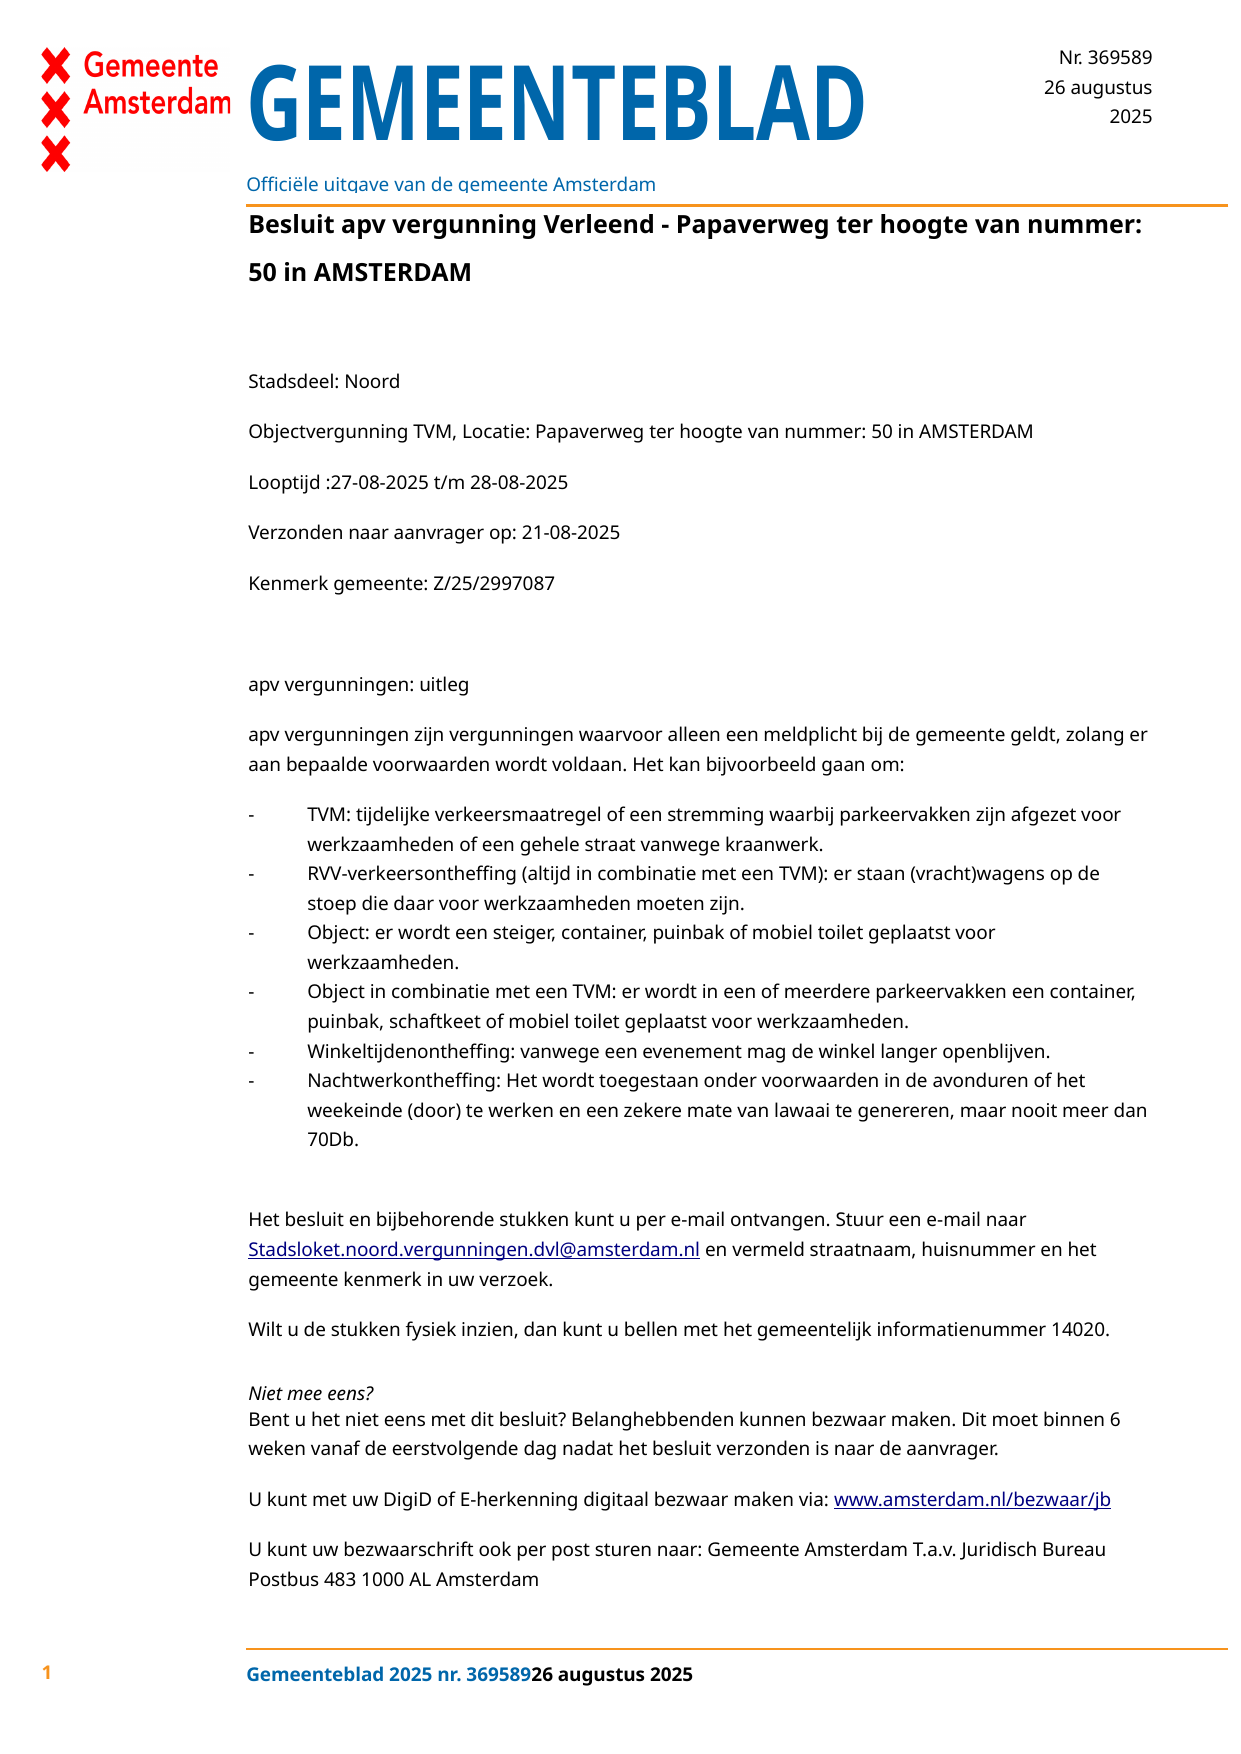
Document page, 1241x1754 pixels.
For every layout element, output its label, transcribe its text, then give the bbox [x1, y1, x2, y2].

list Winkeltijdenontheffing: vanwege een evenement mag de winkel langer openblijven. [248, 1038, 1152, 1064]
list RVV-verkeersontheffing (altijd in combinatie met een TVM): er staan (vracht)wagens op de stoep die daar voor werkzaamheden moeten zijn. [248, 860, 1152, 916]
picture [41, 47, 231, 172]
text Niet mee eens? [248, 1380, 1152, 1406]
list Object in combinatie met een TVM: er wordt in een of meerdere parkeervakken een container, puinbak, schaftkeet of mobiel toilet geplaatst voor werkzaamheden. [248, 979, 1152, 1034]
text Looptijd :27-08-2025 t/m 28-08-2025 [248, 469, 1152, 495]
list Object: er wordt een steiger, container, puinbak of mobiel toilet geplaatst voor werkzaamheden. [248, 919, 1152, 975]
text Wilt u de stukken fysiek inzien, dan kunt u bellen met het gemeentelijk informatienummer 14020. [248, 1316, 1152, 1342]
text Besluit apv vergunning Verleend - Papaverweg ter hoogte van nummer: 50 in AMSTERDAM [248, 207, 1152, 288]
text U kunt met uw DigiD of E-herkenning digitaal bezwaar maken via: www.amsterdam.nl/bezwaar/jb [248, 1486, 1152, 1512]
list TVM: tijdelijke verkeersmaatregel of een stremming waarbij parkeervakken zijn afgezet voor werkzaamheden of een gehele straat vanwege kraanwerk. [248, 801, 1152, 857]
list Nachtwerkontheffing: Het wordt toegestaan onder voorwaarden in de avonduren of het weekeinde (door) te werken en een zekere mate van lawaai te genereren, maar nooit meer dan 70Db. [248, 1067, 1152, 1152]
text Kenmerk gemeente: Z/25/2997087 [248, 570, 1152, 596]
text Verzonden naar aanvrager op: 21-08-2025 [248, 519, 1152, 545]
text Stadsdeel: Noord [248, 368, 1152, 394]
text Het besluit en bijbehorende stukken kunt u per e-mail ontvangen. Stuur een e-mail naar Stadsloket.noord.vergunningen.dvl@amsterdam.nl en vermeld straatnaam, huisnummer en het gemeente kenmerk in uw verzoek. [248, 1207, 1152, 1292]
text apv vergunningen zijn vergunningen waarvoor alleen een meldplicht bij de gemeente geldt, zolang er aan bepaalde voorwaarden wordt voldaan. Het kan bijvoorbeeld gaan om: [248, 721, 1152, 777]
text Objectvergunning TVM, Locatie: Papaverweg ter hoogte van nummer: 50 in AMSTERDAM [248, 419, 1152, 444]
text Bent u het niet eens met dit besluit? Belanghebbenden kunnen bezwaar maken. Dit moet binnen 6 weken vanaf de eerstvolgende dag nadat het besluit verzonden is naar de aanvrager. [248, 1406, 1152, 1461]
text U kunt uw bezwaarschrift ook per post sturen naar: Gemeente Amsterdam T.a.v. Juridisch Bureau Postbus 483 1000 AL Amsterdam [248, 1536, 1152, 1592]
text apv vergunningen: uitleg [248, 671, 1152, 697]
